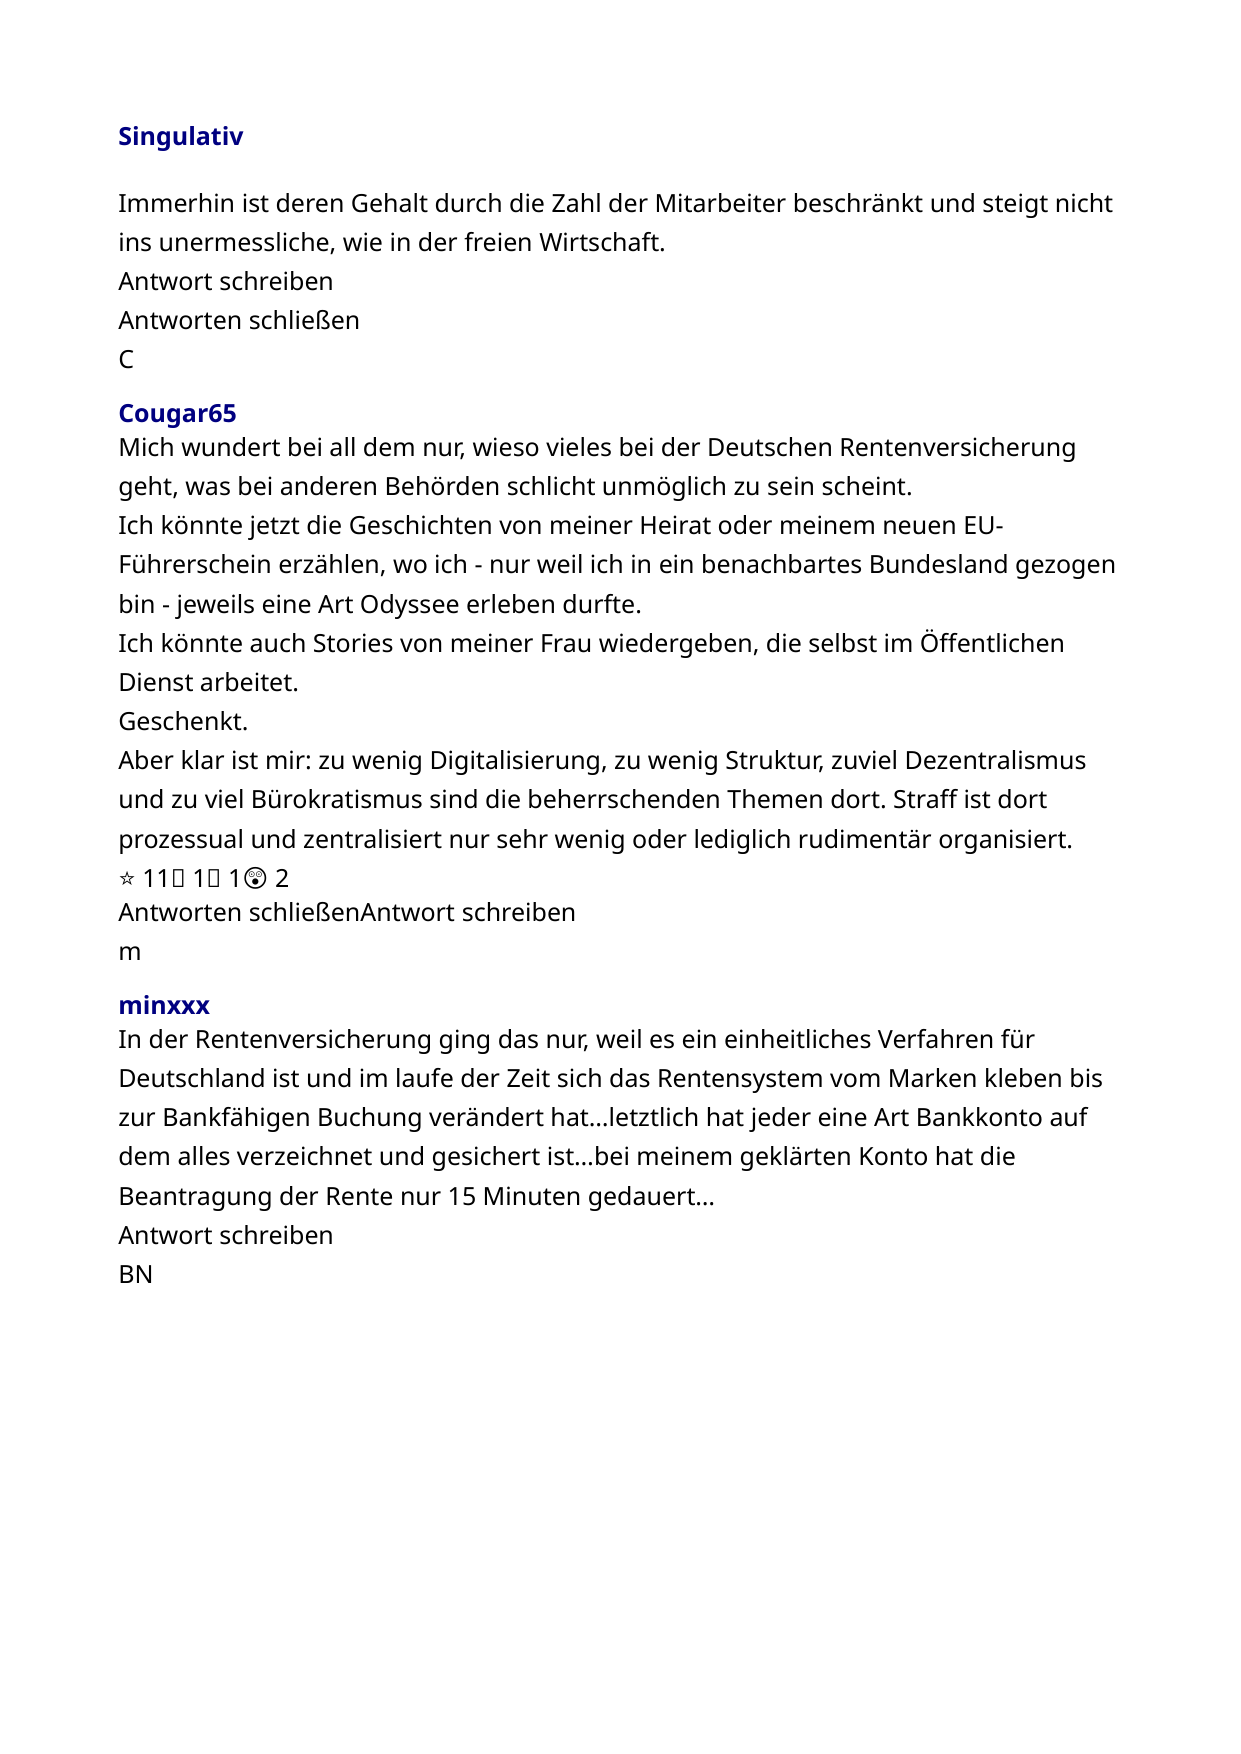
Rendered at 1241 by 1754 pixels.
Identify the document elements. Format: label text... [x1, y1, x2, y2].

text Geschenkt. [118, 704, 1122, 738]
subtitle Cougar65 [118, 396, 1122, 430]
text m [118, 934, 1122, 968]
text Antwort schreiben [118, 263, 1122, 298]
text Antwort schreiben [118, 1217, 1122, 1251]
text C [118, 342, 1122, 376]
text Mich wundert bei all dem nur, wieso vieles bei der Deutschen Rentenversicherung geht, was bei anderen Behörden schlicht unmöglich zu sein scheint. [118, 430, 1122, 503]
text Antworten schließen [118, 303, 1122, 337]
text Aber klar ist mir: zu wenig Digitalisierung, zu wenig Struktur, zuviel Dezentralismus und zu viel Bürokratismus sind die beherrschenden Themen dort. Straff ist dort prozessual und zentralisiert nur sehr wenig oder lediglich rudimentär organisiert. [118, 743, 1122, 855]
text Antworten schließenAntwort schreiben [118, 894, 1122, 929]
text BN [118, 1257, 1122, 1291]
text Ich könnte jetzt die Geschichten von meiner Heirat oder meinem neuen EU-Führerschein erzählen, wo ich - nur weil ich in ein benachbartes Bundesland gezogen bin - jeweils eine Art Odyssee erleben durfte. [118, 508, 1122, 620]
text Immerhin ist deren Gehalt durch die Zahl der Mitarbeiter beschränkt und steigt nicht ins unermessliche, wie in der freien Wirtschaft. [118, 185, 1122, 258]
text ⭐️ 11🙁 1🤨 1😲 2 [118, 861, 1122, 894]
text Ich könnte auch Stories von meiner Frau wiedergeben, die selbst im Öffentlichen Dienst arbeitet. [118, 626, 1122, 699]
subtitle minxxx [118, 987, 1122, 1022]
text In der Rentenversicherung ging das nur, weil es ein einheitliches Verfahren für Deutschland ist und im laufe der Zeit sich das Rentensystem vom Marken kleben bis zur Bankfähigen Buchung verändert hat…letztlich hat jeder eine Art Bankkonto auf dem alles verzeichnet und gesichert ist…bei meinem geklärten Konto hat die Beantragung der Rente nur 15 Minuten gedauert… [118, 1022, 1122, 1212]
subtitle Singulativ [118, 118, 1122, 152]
